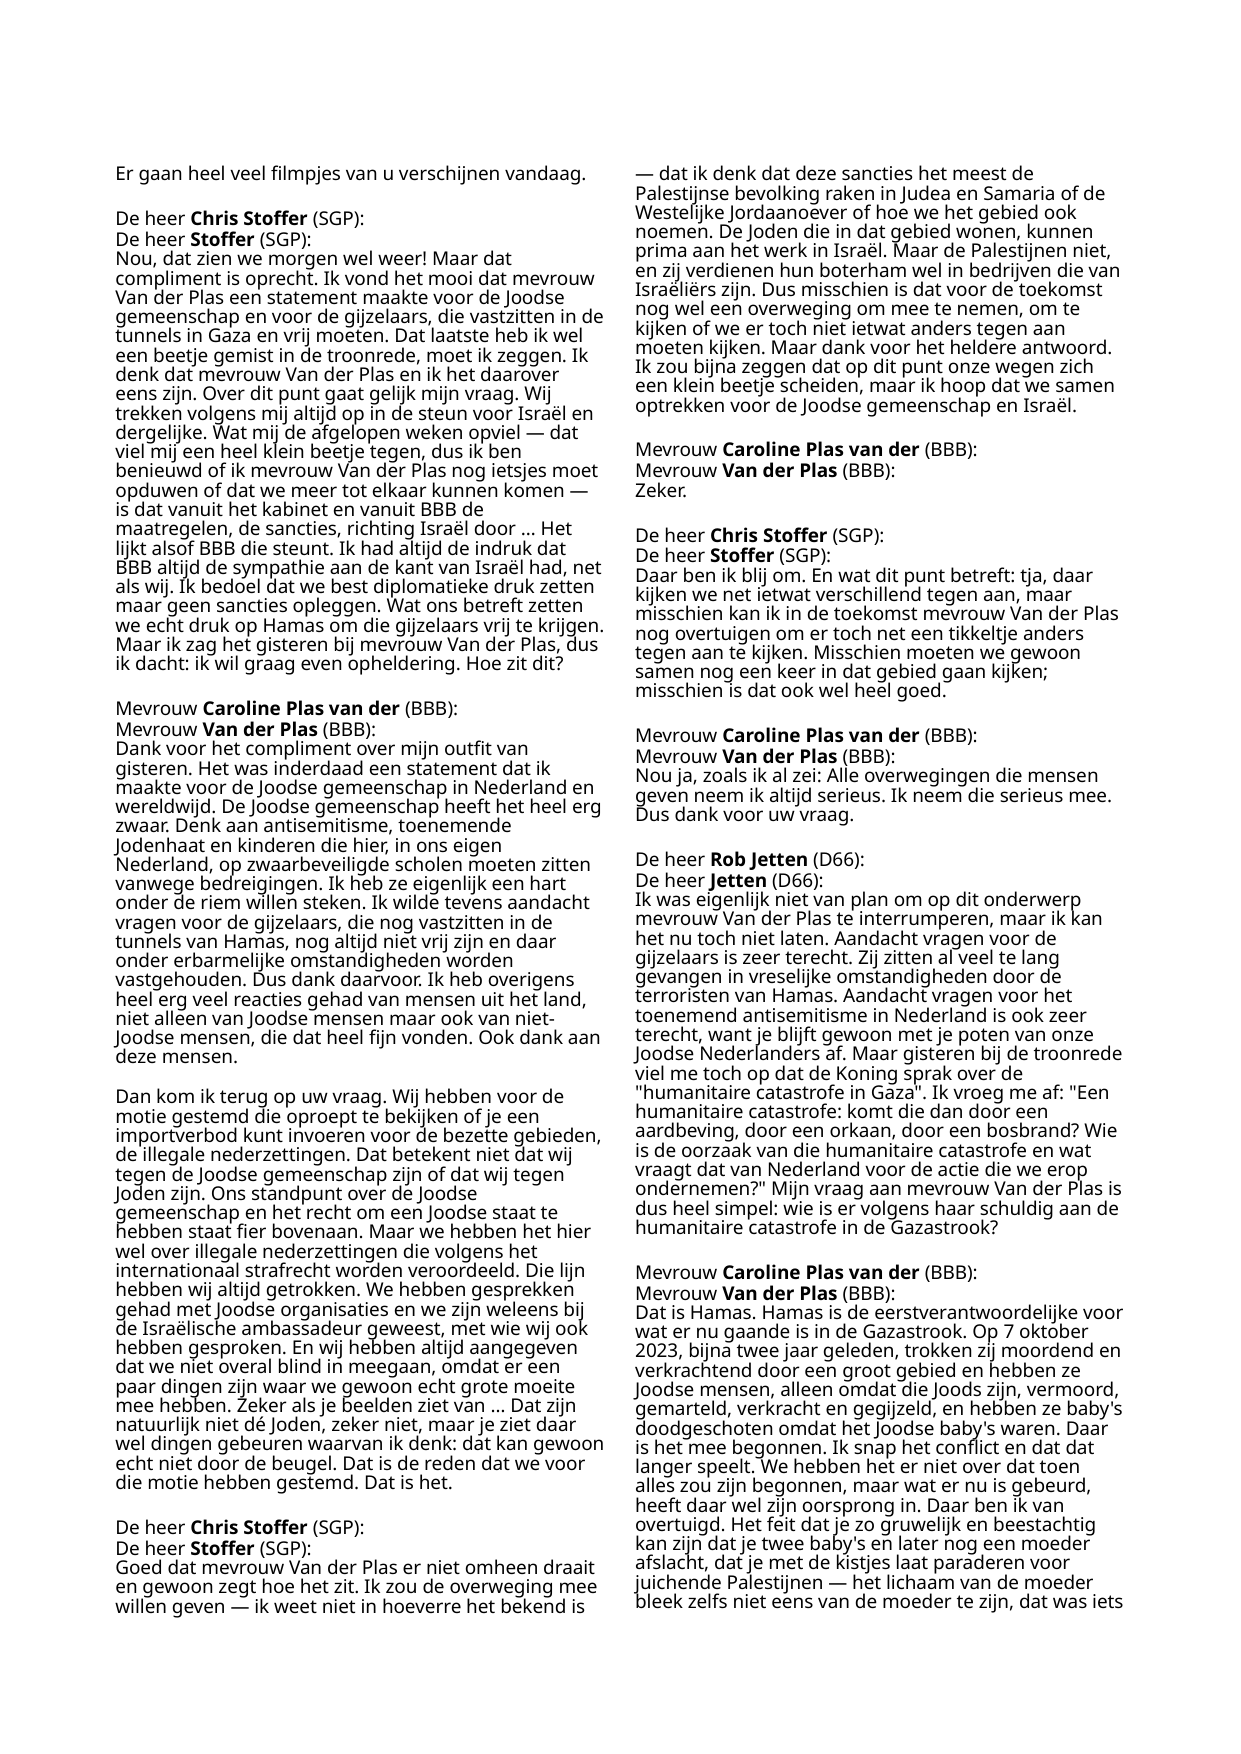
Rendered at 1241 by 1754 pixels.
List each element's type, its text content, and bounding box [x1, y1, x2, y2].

text — dat ik denk dat deze sancties het meest de Palestijnse bevolking raken in Judea en Samaria of de Westelijke Jordaanoever of hoe we het gebied ook noemen. De Joden die in dat gebied wonen, kunnen prima aan het werk in Israël. Maar de Palestijnen niet, en zij verdienen hun boterham wel in bedrijven die van Israëliërs zijn. Dus misschien is dat voor de toekomst nog wel een overweging om mee te nemen, om te kijken of we er toch niet ietwat anders tegen aan moeten kijken. Maar dank voor het heldere antwoord. Ik zou bijna zeggen dat op dit punt onze wegen zich een klein beetje scheiden, maar ik hoop dat we samen optrekken voor de Joodse gemeenschap en Israël. [635, 165, 1125, 416]
text Mevrouw Caroline Plas van der (BBB): [635, 1259, 1125, 1284]
text De heer Stoffer (SGP): [115, 231, 605, 250]
text Dat is Hamas. Hamas is de eerstverantwoordelijke voor wat er nu gaande is in de Gazastrook. Op 7 oktober 2023, bijna twee jaar geleden, trokken zij moordend en verkrachtend door een groot gebied en hebben ze Joodse mensen, alleen omdat die Joods zijn, vermoord, gemarteld, verkracht en gegijzeld, en hebben ze baby's doodgeschoten omdat het Joodse baby's waren. Daar is het mee begonnen. Ik snap het conflict en dat dat langer speelt. We hebben het er niet over dat toen alles zou zijn begonnen, maar wat er nu is gebeurd, heeft daar wel zijn oorsprong in. Daar ben ik van overtuigd. Het feit dat je zo gruwelijk en beestachtig kan zijn dat je twee baby's en later nog een moeder afslacht, dat je met de kistjes laat paraderen voor juichende Palestijnen — het lichaam van de moeder bleek zelfs niet eens van de moeder te zijn, dat was iets [635, 1304, 1125, 1612]
text De heer Chris Stoffer (SGP): [635, 522, 1125, 547]
text Ik was eigenlijk niet van plan om op dit onderwerp mevrouw Van der Plas te interrumperen, maar ik kan het nu toch niet laten. Aandacht vragen voor de gijzelaars is zeer terecht. Zij zitten al veel te lang gevangen in vreselijke omstandigheden door de terroristen van Hamas. Aandacht vragen voor het toenemend antisemitisme in Nederland is ook zeer terecht, want je blijft gewoon met je poten van onze Joodse Nederlanders af. Maar gisteren bij de troonrede viel me toch op dat de Koning sprak over de "humanitaire catastrofe in Gaza". Ik vroeg me af: "Een humanitaire catastrofe: komt die dan door een aardbeving, door een orkaan, door een bosbrand? Wie is de oorzaak van die humanitaire catastrofe en wat vraagt dat van Nederland voor de actie die we erop ondernemen?" Mijn vraag aan mevrouw Van der Plas is dus heel simpel: wie is er volgens haar schuldig aan de humanitaire catastrofe in de Gazastrook? [635, 891, 1125, 1238]
text De heer Stoffer (SGP): [635, 547, 1125, 567]
text Mevrouw Caroline Plas van der (BBB): [635, 722, 1125, 748]
text Daar ben ik blij om. En wat dit punt betreft: tja, daar kijken we net ietwat verschillend tegen aan, maar misschien kan ik in de toekomst mevrouw Van der Plas nog overtuigen om er toch net een tikkeltje anders tegen aan te kijken. Misschien moeten we gewoon samen nog een keer in dat gebied gaan kijken; misschien is dat ook wel heel goed. [635, 567, 1125, 702]
text Mevrouw Van der Plas (BBB): [115, 721, 605, 740]
text Mevrouw Van der Plas (BBB): [635, 748, 1125, 767]
text Nou, dat zien we morgen wel weer! Maar dat compliment is oprecht. Ik vond het mooi dat mevrouw Van der Plas een statement maakte voor de Joodse gemeenschap en voor de gijzelaars, die vastzitten in de tunnels in Gaza en vrij moeten. Dat laatste heb ik wel een beetje gemist in de troonrede, moet ik zeggen. Ik denk dat mevrouw Van der Plas en ik het daarover eens zijn. Over dit punt gaat gelijk mijn vraag. Wij trekken volgens mij altijd op in de steun voor Israël en dergelijke. Wat mij de afgelopen weken opviel — dat viel mij een heel klein beetje tegen, dus ik ben benieuwd of ik mevrouw Van der Plas nog ietsjes moet opduwen of dat we meer tot elkaar kunnen komen — is dat vanuit het kabinet en vanuit BBB de maatregelen, de sancties, richting Israël door … Het lijkt alsof BBB die steunt. Ik had altijd de indruk dat BBB altijd de sympathie aan de kant van Israël had, net als wij. Ik bedoel dat we best diplomatieke druk zetten maar geen sancties opleggen. Wat ons betreft zetten we echt druk op Hamas om die gijzelaars vrij te krijgen. Maar ik zag het gisteren bij mevrouw Van der Plas, dus ik dacht: ik wil graag even opheldering. Hoe zit dit? [115, 250, 605, 674]
text De heer Rob Jetten (D66): [635, 846, 1125, 872]
text De heer Stoffer (SGP): [115, 1540, 605, 1559]
text De heer Chris Stoffer (SGP): [115, 205, 605, 231]
text Dan kom ik terug op uw vraag. Wij hebben voor de motie gestemd die oproept te bekijken of je een importverbod kunt invoeren voor de bezette gebieden, de illegale nederzettingen. Dat betekent niet dat wij tegen de Joodse gemeenschap zijn of dat wij tegen Joden zijn. Ons standpunt over de Joodse gemeenschap en het recht om een Joodse staat te hebben staat fier bovenaan. Maar we hebben het hier wel over illegale nederzettingen die volgens het internationaal strafrecht worden veroordeeld. Die lijn hebben wij altijd getrokken. We hebben gesprekken gehad met Joodse organisaties en we zijn weleens bij de Israëlische ambassadeur geweest, met wie wij ook hebben gesproken. En wij hebben altijd aangegeven dat we niet overal blind in meegaan, omdat er een paar dingen zijn waar we gewoon echt grote moeite mee hebben. Zeker als je beelden ziet van … Dat zijn natuurlijk niet dé Joden, zeker niet, maar je ziet daar wel dingen gebeuren waarvan ik denk: dat kan gewoon echt niet door de beugel. Dat is de reden dat we voor die motie hebben gestemd. Dat is het. [115, 1088, 605, 1493]
text Er gaan heel veel filmpjes van u verschijnen vandaag. [115, 165, 605, 184]
text De heer Jetten (D66): [635, 872, 1125, 891]
text Mevrouw Caroline Plas van der (BBB): [115, 695, 605, 721]
text Zeker. [635, 482, 1125, 501]
text Mevrouw Van der Plas (BBB): [635, 1284, 1125, 1304]
text Mevrouw Van der Plas (BBB): [635, 462, 1125, 482]
text Dank voor het compliment over mijn outfit van gisteren. Het was inderdaad een statement dat ik maakte voor de Joodse gemeenschap in Nederland en wereldwijd. De Joodse gemeenschap heeft het heel erg zwaar. Denk aan antisemitisme, toenemende Jodenhaat en kinderen die hier, in ons eigen Nederland, op zwaarbeveiligde scholen moeten zitten vanwege bedreigingen. Ik heb ze eigenlijk een hart onder de riem willen steken. Ik wilde tevens aandacht vragen voor de gijzelaars, die nog vastzitten in de tunnels van Hamas, nog altijd niet vrij zijn en daar onder erbarmelijke omstandigheden worden vastgehouden. Dus dank daarvoor. Ik heb overigens heel erg veel reacties gehad van mensen uit het land, niet alleen van Joodse mensen maar ook van niet-Joodse mensen, die dat heel fijn vonden. Ook dank aan deze mensen. [115, 740, 605, 1068]
text Nou ja, zoals ik al zei: Alle overwegingen die mensen geven neem ik altijd serieus. Ik neem die serieus mee. Dus dank voor uw vraag. [635, 767, 1125, 825]
text Mevrouw Caroline Plas van der (BBB): [635, 437, 1125, 462]
text Goed dat mevrouw Van der Plas er niet omheen draait en gewoon zegt hoe het zit. Ik zou de overweging mee willen geven — ik weet niet in hoeverre het bekend is [115, 1559, 605, 1617]
text De heer Chris Stoffer (SGP): [115, 1514, 605, 1540]
